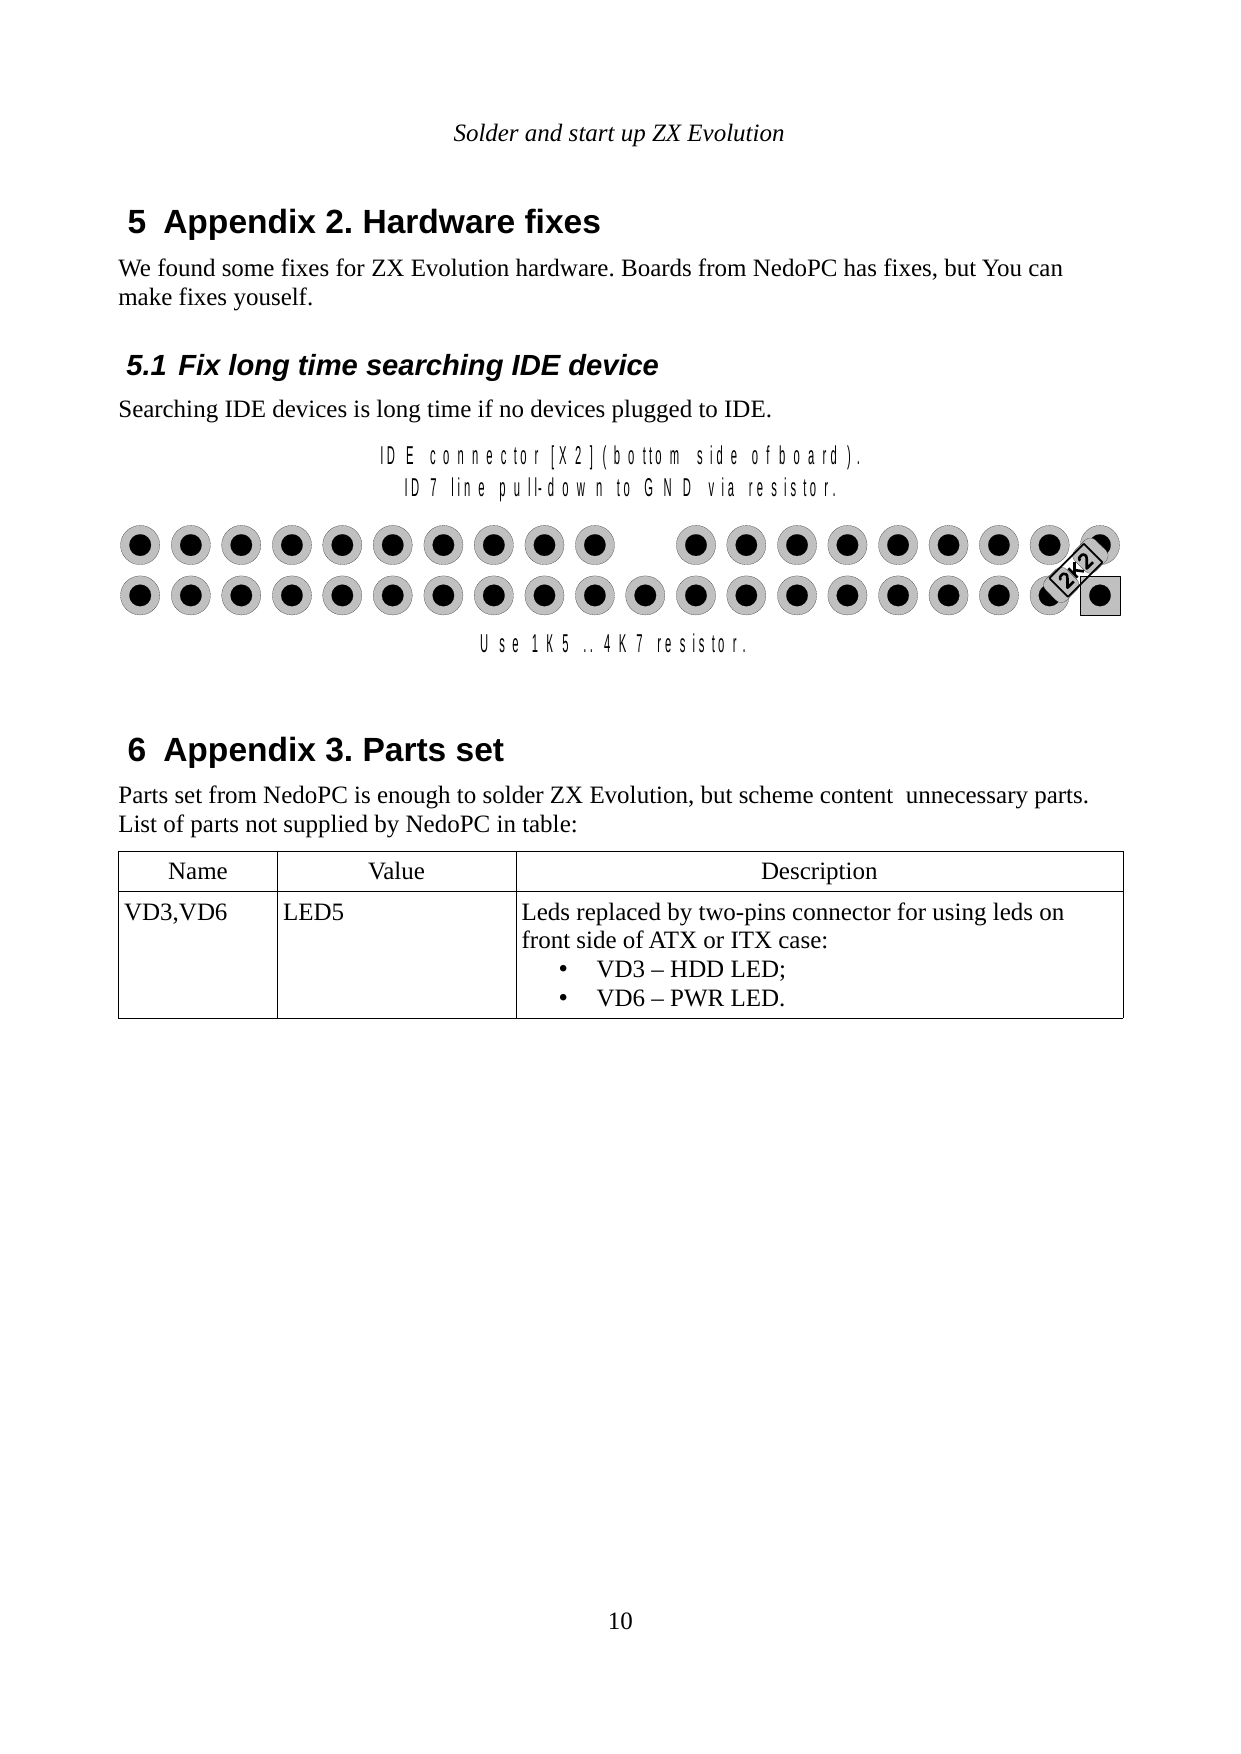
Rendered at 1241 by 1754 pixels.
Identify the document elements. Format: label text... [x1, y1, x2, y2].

table_header Value [278, 852, 516, 891]
text We found some fixes for ZX Evolution hardware. Boards from NedoPC has fixes, but You can make fixes youself. [118, 253, 1122, 311]
table_cell LED5 [278, 892, 516, 1017]
text Parts set from NedoPC is enough to solder ZX Evolution, but scheme content unnecessary parts. List of parts not supplied by NedoPC in table: [118, 781, 1122, 838]
table_header Name [119, 852, 277, 891]
subtitle Fix long time searching IDE device [118, 348, 1122, 382]
subtitle Appendix 2. Hardware fixes [118, 202, 1122, 241]
table_header Description [517, 852, 1123, 891]
table_cell VD3,VD6 [119, 892, 277, 1017]
subtitle Appendix 3. Parts set [118, 729, 1122, 768]
text Searching IDE devices is long time if no devices plugged to IDE. [118, 394, 1122, 423]
table_cell Leds replaced by two-pins connector for using leds on front side of ATX or ITX case: VD3 – HDD LED; VD6 – PWR LED. [517, 892, 1123, 1017]
